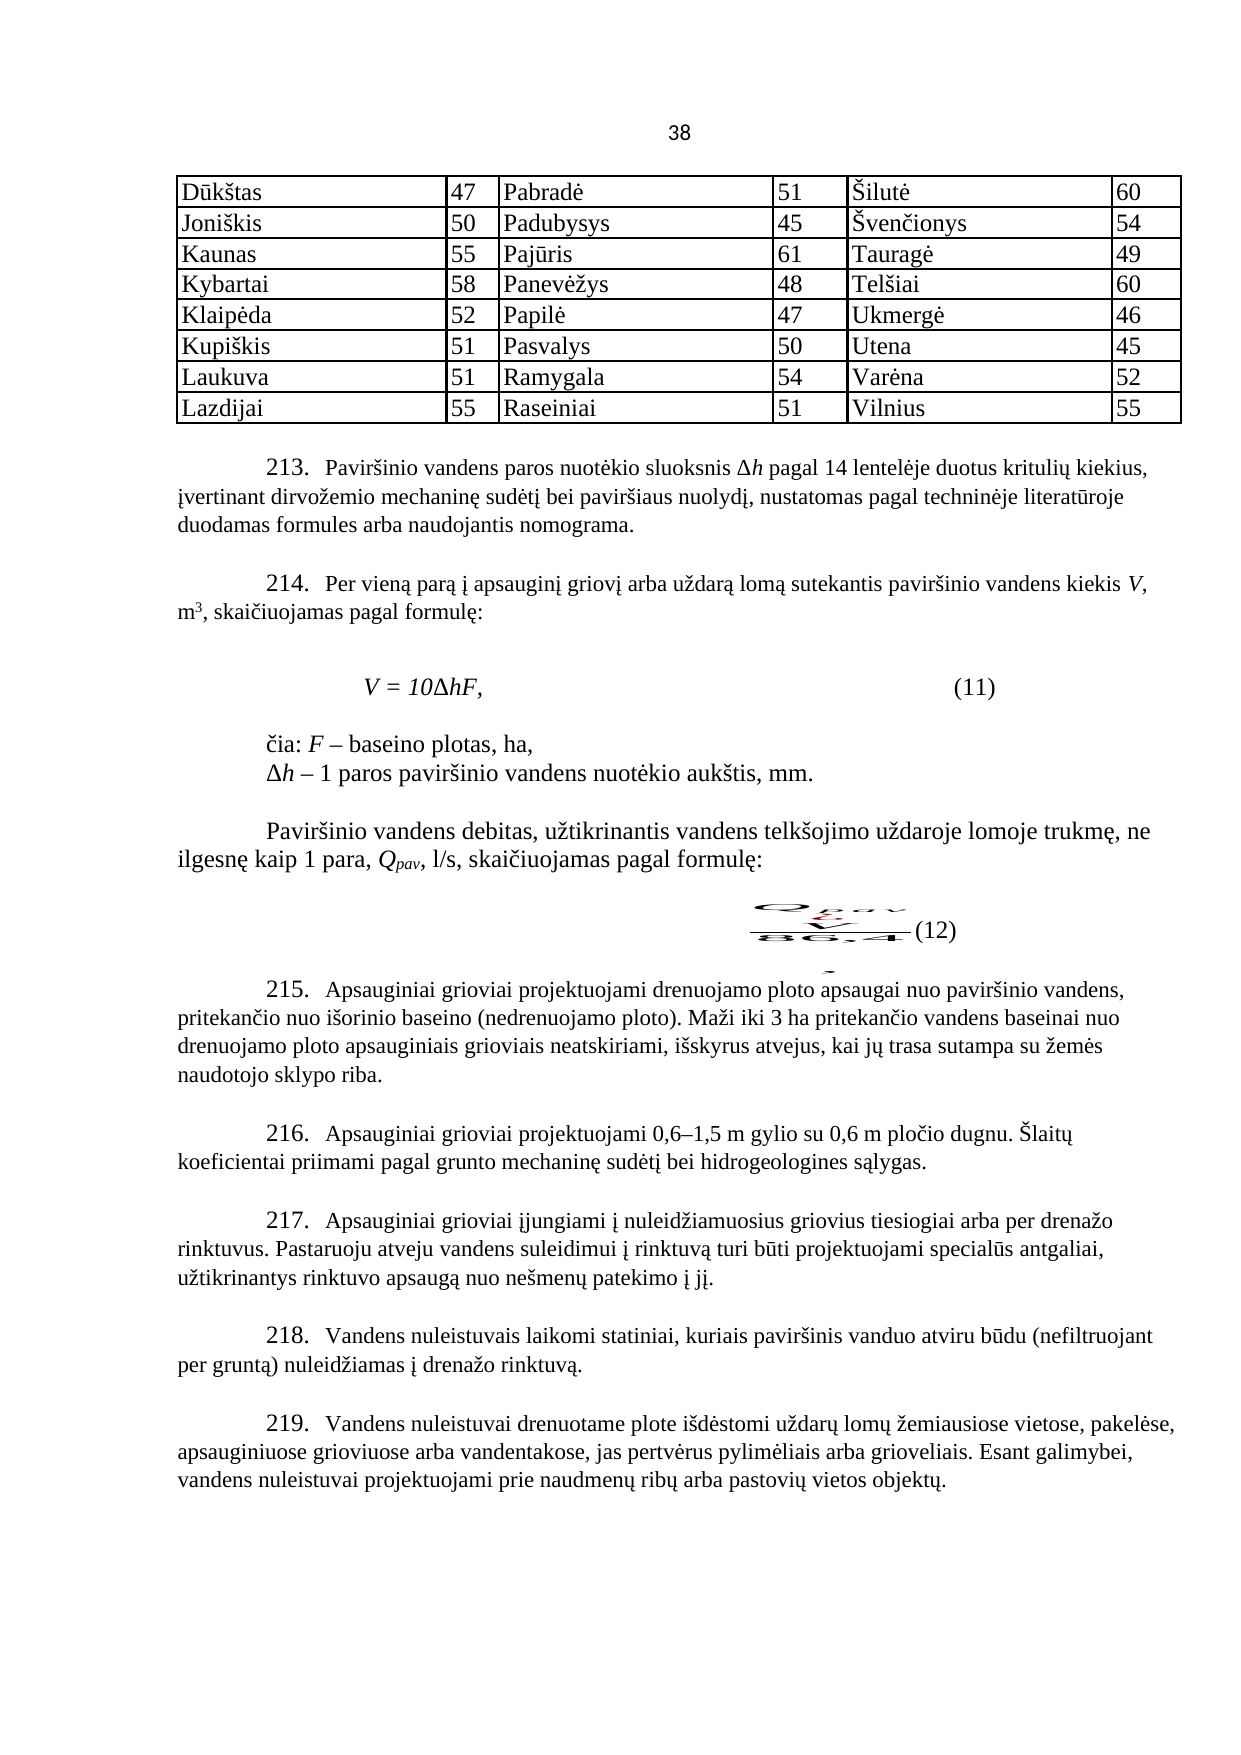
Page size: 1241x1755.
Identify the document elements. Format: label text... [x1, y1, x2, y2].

table_cell Ramygala [500, 362, 772, 391]
table_cell 54 [774, 362, 846, 391]
table_cell Šilutė [849, 177, 1111, 206]
table_cell 54 [1113, 208, 1180, 237]
table_cell Panevėžys [500, 270, 772, 298]
table_cell Kybartai [178, 270, 445, 298]
table_cell Dūkštas [178, 177, 445, 206]
text (12) [177, 902, 1181, 974]
table_cell 55 [448, 239, 498, 267]
table_cell Ukmergė [849, 300, 1111, 329]
table_cell Tauragė [849, 239, 1111, 267]
table_cell 47 [774, 300, 846, 329]
table_cell 49 [1113, 239, 1180, 267]
text 213. Paviršinio vandens paros nuotėkio sluoksnis Δh pagal 14 lentelėje duotus kritulių kiekius, įvertinant dirvožemio mechaninę sudėtį bei paviršiaus nuolydį, nustatomas pagal techninėje literatūroje duodamas formules arba naudojantis nomograma. [177, 452, 1181, 537]
table_cell 60 [1113, 270, 1180, 298]
table_cell 45 [774, 208, 846, 237]
table_cell Vilnius [849, 393, 1111, 422]
text 218. Vandens nuleistuvais laikomi statiniai, kuriais paviršinis vanduo atviru būdu (nefiltruojant per gruntą) nuleidžiamas į drenažo rinktuvą. [177, 1321, 1181, 1377]
table_cell Klaipėda [178, 300, 445, 329]
table_cell 58 [448, 270, 498, 298]
table_cell 51 [448, 362, 498, 391]
text čia: F – baseino plotas, ha, [177, 729, 1181, 758]
table_cell Joniškis [178, 208, 445, 237]
table_cell Pabradė [500, 177, 772, 206]
text Paviršinio vandens debitas, užtikrinantis vandens telkšojimo uždaroje lomoje trukmę, ne ilgesnę kaip 1 para, Qpav, l/s, skaičiuojamas pagal formulę: [177, 816, 1181, 873]
text 217. Apsauginiai grioviai įjungiami į nuleidžiamuosius griovius tiesiogiai arba per drenažo rinktuvus. Pastaruoju atveju vandens suleidimui į rinktuvą turi būti projektuojami specialūs antgaliai, užtikrinantys rinktuvo apsaugą nuo nešmenų patekimo į jį. [177, 1205, 1181, 1290]
table_cell 52 [1113, 362, 1180, 391]
table_cell 51 [774, 177, 846, 206]
table_cell 61 [774, 239, 846, 267]
table_cell Laukuva [178, 362, 445, 391]
table_cell Pajūris [500, 239, 772, 267]
table_cell 50 [448, 208, 498, 237]
table_cell Padubysys [500, 208, 772, 237]
table_cell 51 [448, 331, 498, 360]
text Δh – 1 paros paviršinio vandens nuotėkio aukštis, mm. [177, 758, 1181, 787]
table_cell Telšiai [849, 270, 1111, 298]
table_cell 51 [774, 393, 846, 422]
table_cell 60 [1113, 177, 1180, 206]
table_cell Lazdijai [178, 393, 445, 422]
text 219. Vandens nuleistuvai drenuotame plote išdėstomi uždarų lomų žemiausiose vietose, pakelėse, apsauginiuose grioviuose arba vandentakose, jas pertvėrus pylimėliais arba grioveliais. Esant galimybei, vandens nuleistuvai projektuojami prie naudmenų ribų arba pastovių vietos objektų. [177, 1408, 1181, 1493]
table_cell Švenčionys [849, 208, 1111, 237]
table_cell Varėna [849, 362, 1111, 391]
text 214. Per vieną parą į apsauginį griovį arba uždarą lomą sutekantis paviršinio vandens kiekis V, m3, skaičiuojamas pagal formulę: [177, 568, 1181, 625]
table_cell 47 [448, 177, 498, 206]
table_cell Pasvalys [500, 331, 772, 360]
table_cell 52 [448, 300, 498, 329]
table_cell 50 [774, 331, 846, 360]
table_cell Utena [849, 331, 1111, 360]
table_cell Raseiniai [500, 393, 772, 422]
text 216. Apsauginiai grioviai projektuojami 0,6–1,5 m gylio su 0,6 m pločio dugnu. Šlaitų koeficientai priimami pagal grunto mechaninę sudėtį bei hidrogeologines sąlygas. [177, 1118, 1181, 1174]
text 215. Apsauginiai grioviai projektuojami drenuojamo ploto apsaugai nuo paviršinio vandens, pritekančio nuo išorinio baseino (nedrenuojamo ploto). Maži iki 3 ha pritekančio vandens baseinai nuo drenuojamo ploto apsauginiais grioviais neatskiriami, išskyrus atvejus, kai jų trasa sutampa su žemės naudotojo sklypo riba. [177, 974, 1181, 1087]
table_cell Papilė [500, 300, 772, 329]
table_cell 55 [448, 393, 498, 422]
table_cell 48 [774, 270, 846, 298]
text V = 10ΔhF, (11) [177, 672, 1181, 701]
table_cell Kupiškis [178, 331, 445, 360]
table_cell 46 [1113, 300, 1180, 329]
table_cell 45 [1113, 331, 1180, 360]
table_cell Kaunas [178, 239, 445, 267]
table_cell 55 [1113, 393, 1180, 422]
